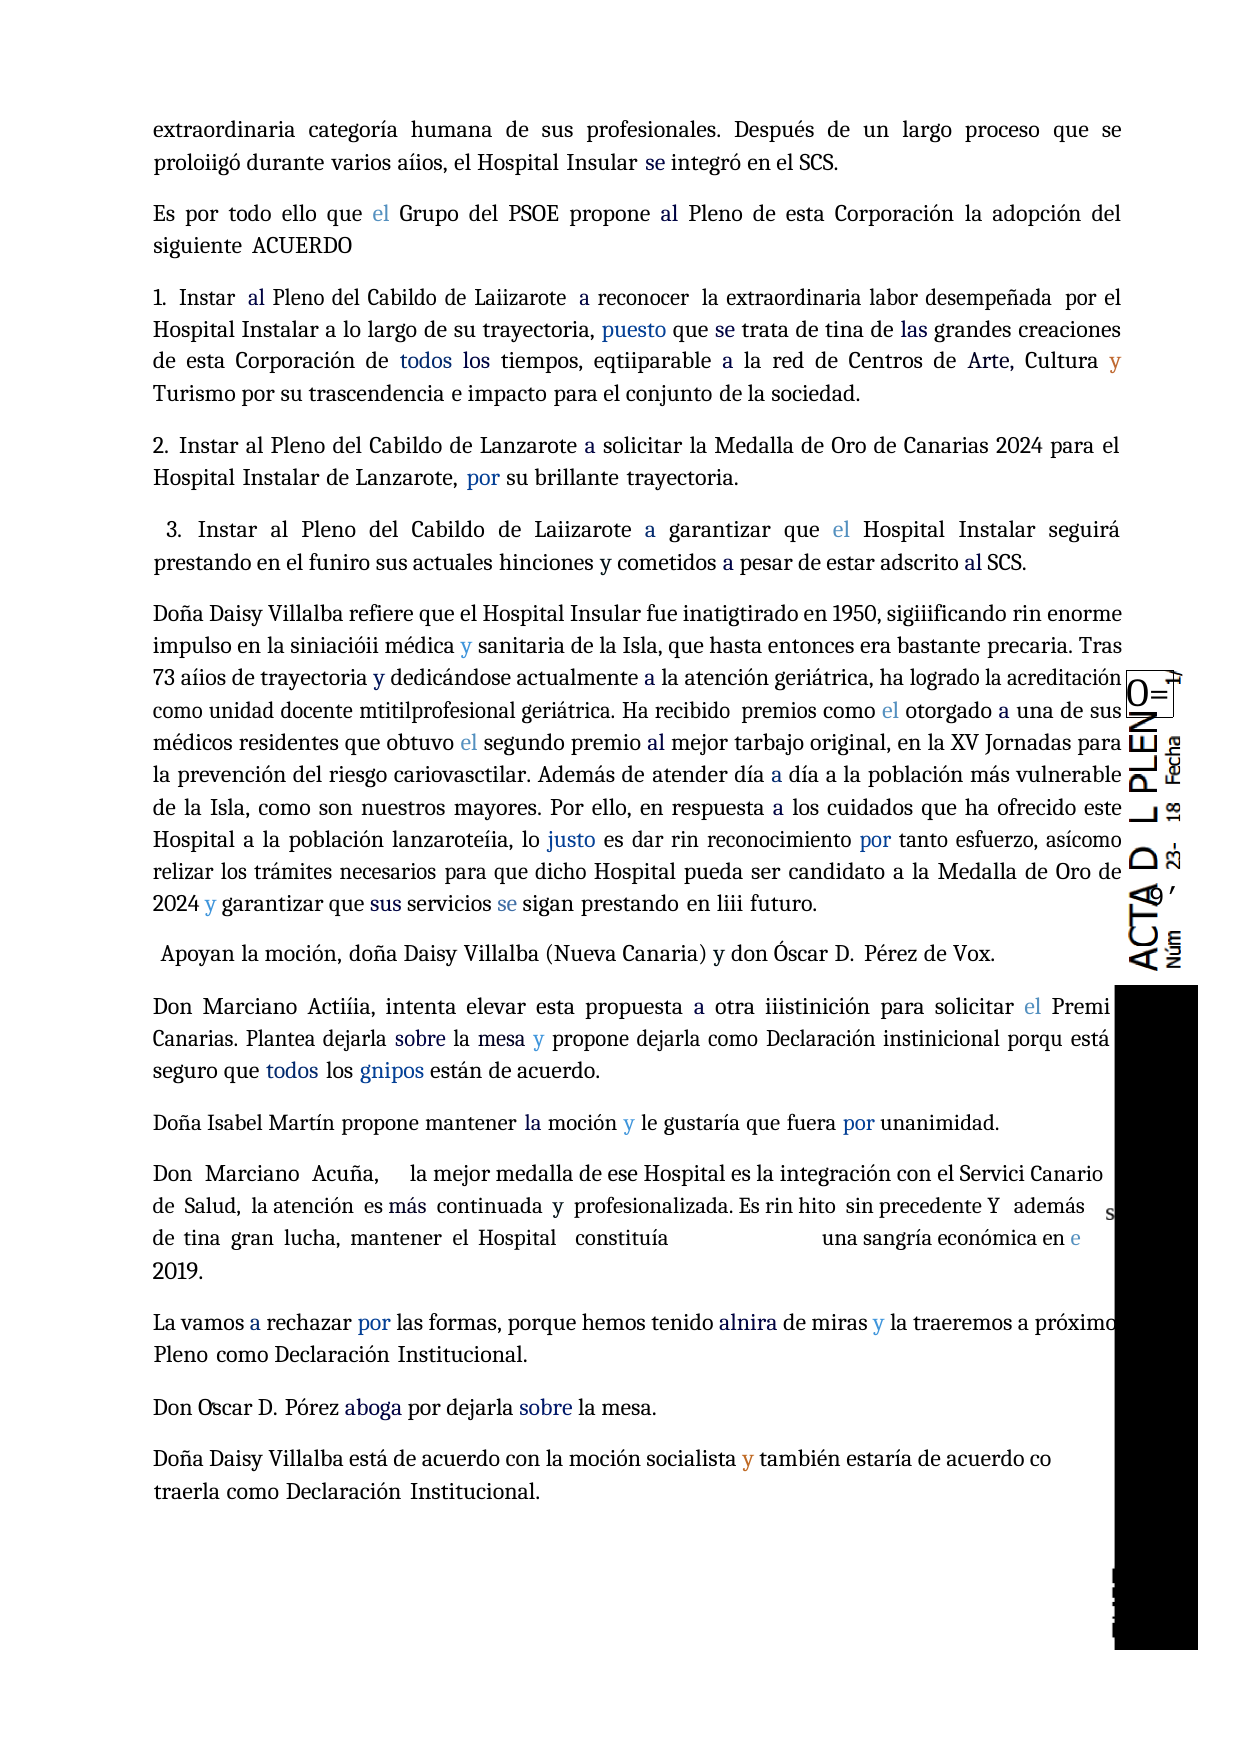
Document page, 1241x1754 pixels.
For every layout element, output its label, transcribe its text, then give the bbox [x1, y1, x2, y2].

text La vamos a rechazar por las formas, porque hemos tenido alnira de miras y la traeremos a próximo Pleno como Declaración Institucional. [153, 1309, 1119, 1369]
picture [1129, 718, 1157, 732]
picture [1164, 736, 1181, 784]
picture [1129, 803, 1181, 822]
picture [210, 985, 1198, 1109]
list Instar al Pleno del Cabildo de Laiizarote a reconocer la extraordinaria labor desempeñada por el Hospital Instalar a lo largo de su trayectoria, puesto que se trata de tina de las grandes creaciones de esta Corporación de todos los tiempos, eqtiiparable a la red de Centros de Arte, Cultura y Turismo por su trascendencia e impacto para el conjunto de la sociedad. [153, 283, 1122, 407]
picture [210, 1421, 1198, 1650]
text Don Oscar D. Pórez aboga por dejarla sobre la mesa. [153, 1393, 1209, 1421]
list Instar al Pleno del Cabildo de Laiizarote a garantizar que el Hospital Instalar seguirá prestando en el funiro sus actuales hinciones y cometidos a pesar de estar adscrito al SCS. [153, 516, 1120, 576]
picture [1174, 670, 1183, 684]
text Don Marciano Acuña, la mejor medalla de ese Hospital es la integración con el Servici Canario de Salud, la atención es más continuada y profesionalizada. Es rin hito sin precedente Y además de tina gran lucha, mantener el Hospital constituía una sangría económica en e 2019. [152, 1160, 1112, 1285]
picture [1152, 889, 1158, 897]
text Es por todo ello que el Grupo del PSOE propone al Pleno de esta Corporación la adopción del siguiente ACUERDO [153, 200, 1121, 260]
text O= [1127, 671, 1173, 716]
picture [210, 1136, 1198, 1393]
picture [1128, 883, 1158, 940]
text Doña Isabel Martín propone mantener la moción y le gustaría que fuera por unanimidad. [153, 1109, 1209, 1136]
text Doña Daisy Villalba refiere que el Hospital Insular fue inatigtirado en 1950, sigiiificando rin enorme impulso en la siniacióii médica y sanitaria de la Isla, que hasta entonces era bastante precaria. Tras 73 aíios de trayectoria y dedicándose actualmente a la atención geriátrica, ha logrado la acreditación como unidad docente mtitilprofesional geriátrica. Ha recibido premios como el otorgado a una de sus médicos residentes que obtuvo el segundo premio al mejor tarbajo original, en la XV Jornadas para la prevención del riesgo cariovasctilar. Además de atender día a día a la población más vulnerable de la Isla, como son nuestros mayores. Por ello, en respuesta a los cuidados que ha ofrecido este Hospital a la población lanzaroteíia, lo justo es dar rin reconocimiento por tanto esfuerzo, asícomo relizar los trámites necesarios para que dicho Hospital pueda ser candidato a la Medalla de Oro de 2024 y garantizar que sus servicios se sigan prestando en liii futuro. [153, 600, 1122, 918]
text Doña Daisy Villalba está de acuerdo con la moción socialista y también estaría de acuerdo co traerla como Declaración Institucional. [153, 1445, 1119, 1505]
text Don Marciano Actiíia, intenta elevar esta propuesta a otra iiistinición para solicitar el Premi Canarias. Plantea dejarla sobre la mesa y propone dejarla como Declaración instinicional porqu está seguro que todos los gnipos están de acuerdo. [153, 992, 1110, 1084]
picture [1129, 755, 1157, 771]
picture [1129, 843, 1181, 869]
text Apoyan la moción, doña Daisy Villalba (Nueva Canaria) y don Óscar D. Pérez de Vox. [160, 940, 1209, 968]
text extraordinaria categoría humana de sus profesionales. Después de un largo proceso que se proloiigó durante varios aíios, el Hospital Insular se integró en el SCS. [153, 116, 1122, 176]
picture [1129, 774, 1157, 792]
picture [1168, 931, 1181, 940]
picture [1129, 735, 1157, 752]
list Instar al Pleno del Cabildo de Lanzarote a solicitar la Medalla de Oro de Canarias 2024 para el Hospital Instalar de Lanzarote, por su brillante trayectoria. [153, 432, 1120, 491]
